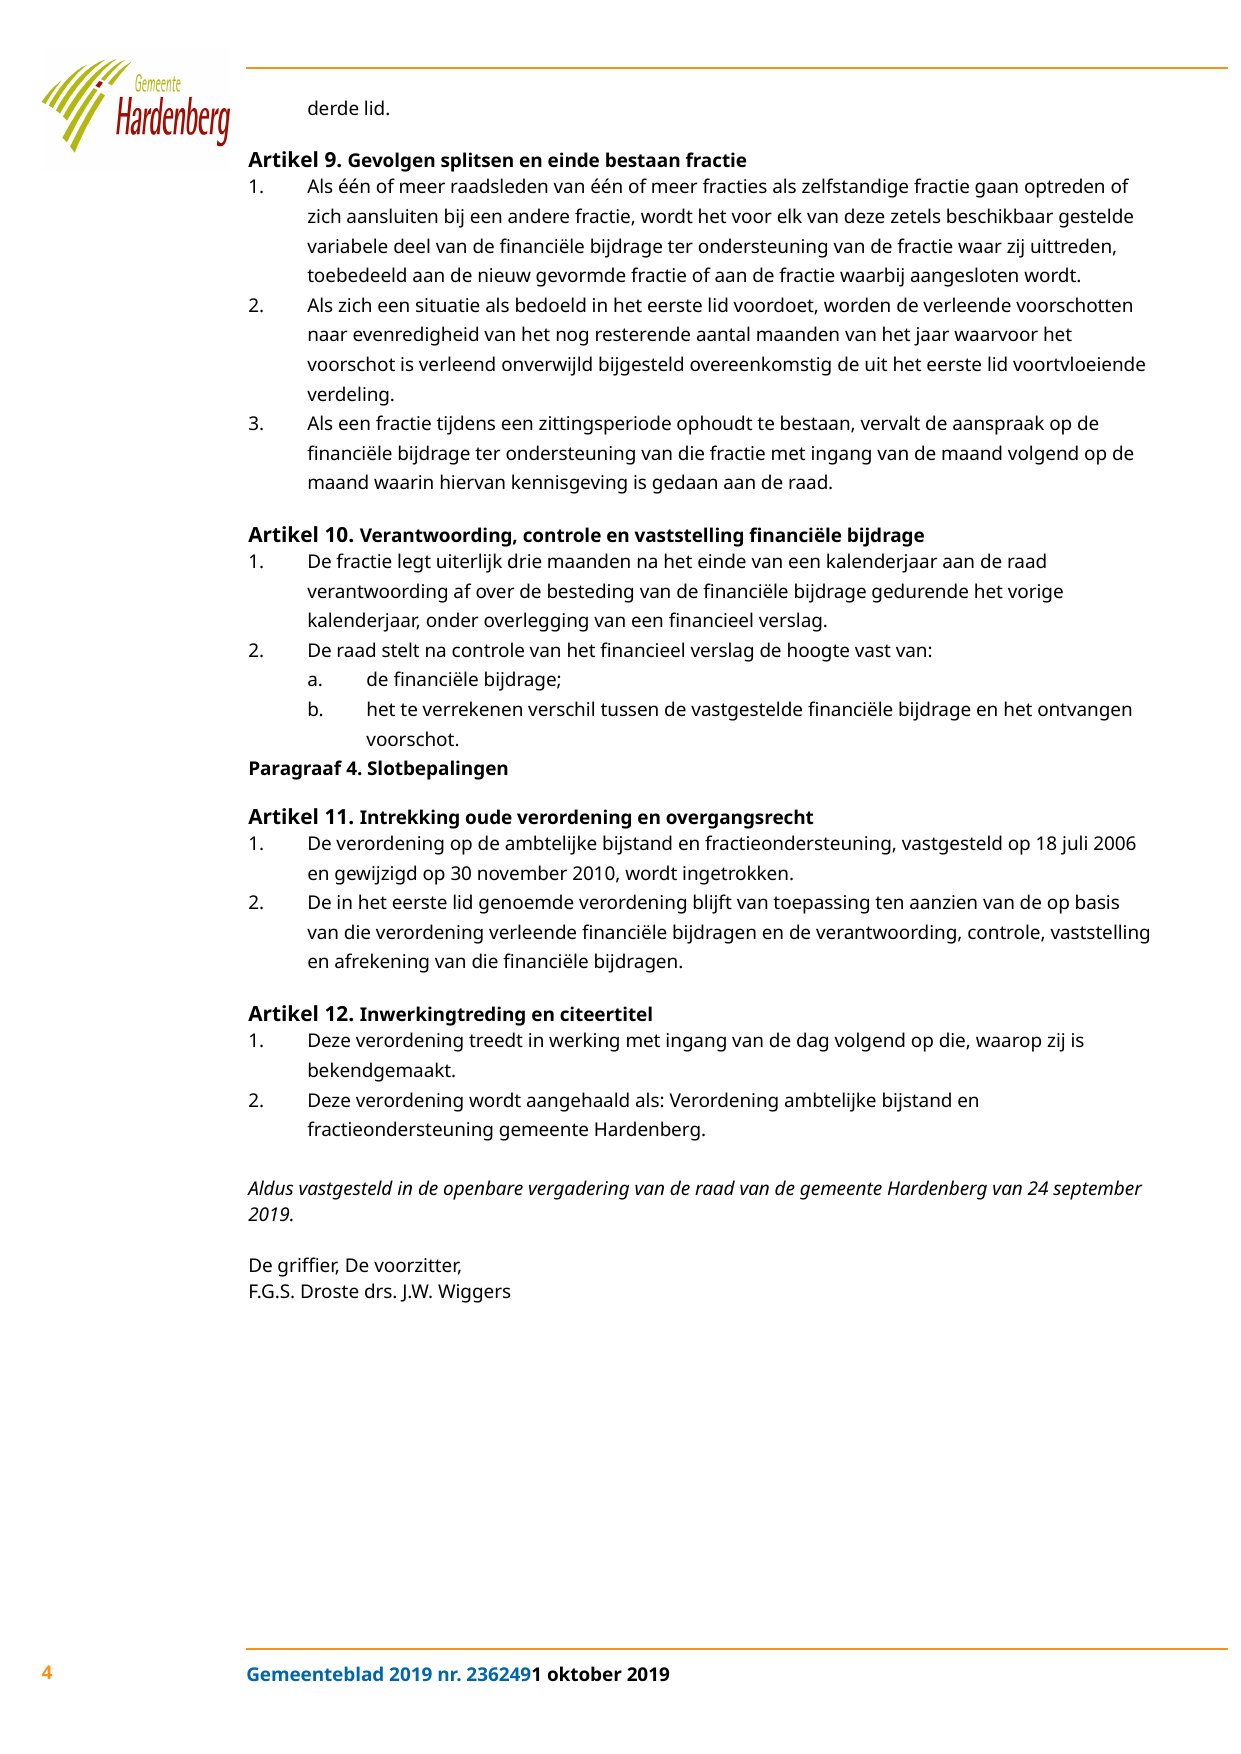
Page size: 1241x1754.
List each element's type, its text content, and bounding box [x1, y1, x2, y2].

text Aldus vastgesteld in de openbare vergadering van de raad van de gemeente Hardenberg van 24 september 2019. [248, 1176, 1152, 1227]
list Deze verordening treedt in werking met ingang van de dag volgend op die, waarop zij is bekendgemaakt. [248, 1028, 1152, 1083]
text F.G.S. Droste drs. J.W. Wiggers [248, 1278, 1152, 1304]
list De in het eerste lid genoemde verordening blijft van toepassing ten aanzien van de op basis van die verordening verleende financiële bijdragen en de verantwoording, controle, vaststelling en afrekening van die financiële bijdragen. [248, 889, 1152, 974]
list de financiële bijdrage; [307, 667, 1152, 692]
list De verordening op de ambtelijke bijstand en fractieondersteuning, vastgesteld op 18 juli 2006 en gewijzigd op 30 november 2010, wordt ingetrokken. [248, 830, 1152, 886]
text Artikel 10. Verantwoording, controle en vaststelling financiële bijdrage [248, 520, 1152, 548]
list derde lid. [248, 95, 1152, 121]
text Artikel 11. Intrekking oude verordening en overgangsrecht [248, 802, 1152, 830]
text Paragraaf 4. Slotbepalingen [248, 755, 1152, 781]
list Als zich een situatie als bedoeld in het eerste lid voordoet, worden de verleende voorschotten naar evenredigheid van het nog resterende aantal maanden van het jaar waarvoor het voorschot is verleend onverwijld bijgesteld overeenkomstig de uit het eerste lid voortvloeiende verdeling. [248, 292, 1152, 406]
text Artikel 9. Gevolgen splitsen en einde bestaan fractie [248, 145, 1152, 174]
list De fractie legt uiterlijk drie maanden na het einde van een kalenderjaar aan de raad verantwoording af over de besteding van de financiële bijdrage gedurende het vorige kalenderjaar, onder overlegging van een financieel verslag. [248, 548, 1152, 633]
list Als een fractie tijdens een zittingsperiode ophoudt te bestaan, vervalt de aanspraak op de financiële bijdrage ter ondersteuning van die fractie met ingang van de maand volgend op de maand waarin hiervan kennisgeving is gedaan aan de raad. [248, 410, 1152, 495]
text Artikel 12. Inwerkingtreding en citeertitel [248, 999, 1152, 1028]
picture [41, 47, 231, 172]
list Deze verordening wordt aangehaald als: Verordening ambtelijke bijstand en fractieondersteuning gemeente Hardenberg. [248, 1087, 1152, 1142]
list Als één of meer raadsleden van één of meer fracties als zelfstandige fractie gaan optreden of zich aansluiten bij een andere fractie, wordt het voor elk van deze zetels beschikbaar gestelde variabele deel van de financiële bijdrage ter ondersteuning van de fractie waar zij uittreden, toebedeeld aan de nieuw gevormde fractie of aan de fractie waarbij aangesloten wordt. [248, 174, 1152, 288]
text De griffier, De voorzitter, [248, 1253, 1152, 1278]
list De raad stelt na controle van het financieel verslag de hoogte vast van: [248, 637, 1152, 663]
list het te verrekenen verschil tussen de vastgestelde financiële bijdrage en het ontvangen voorschot. [307, 696, 1152, 752]
